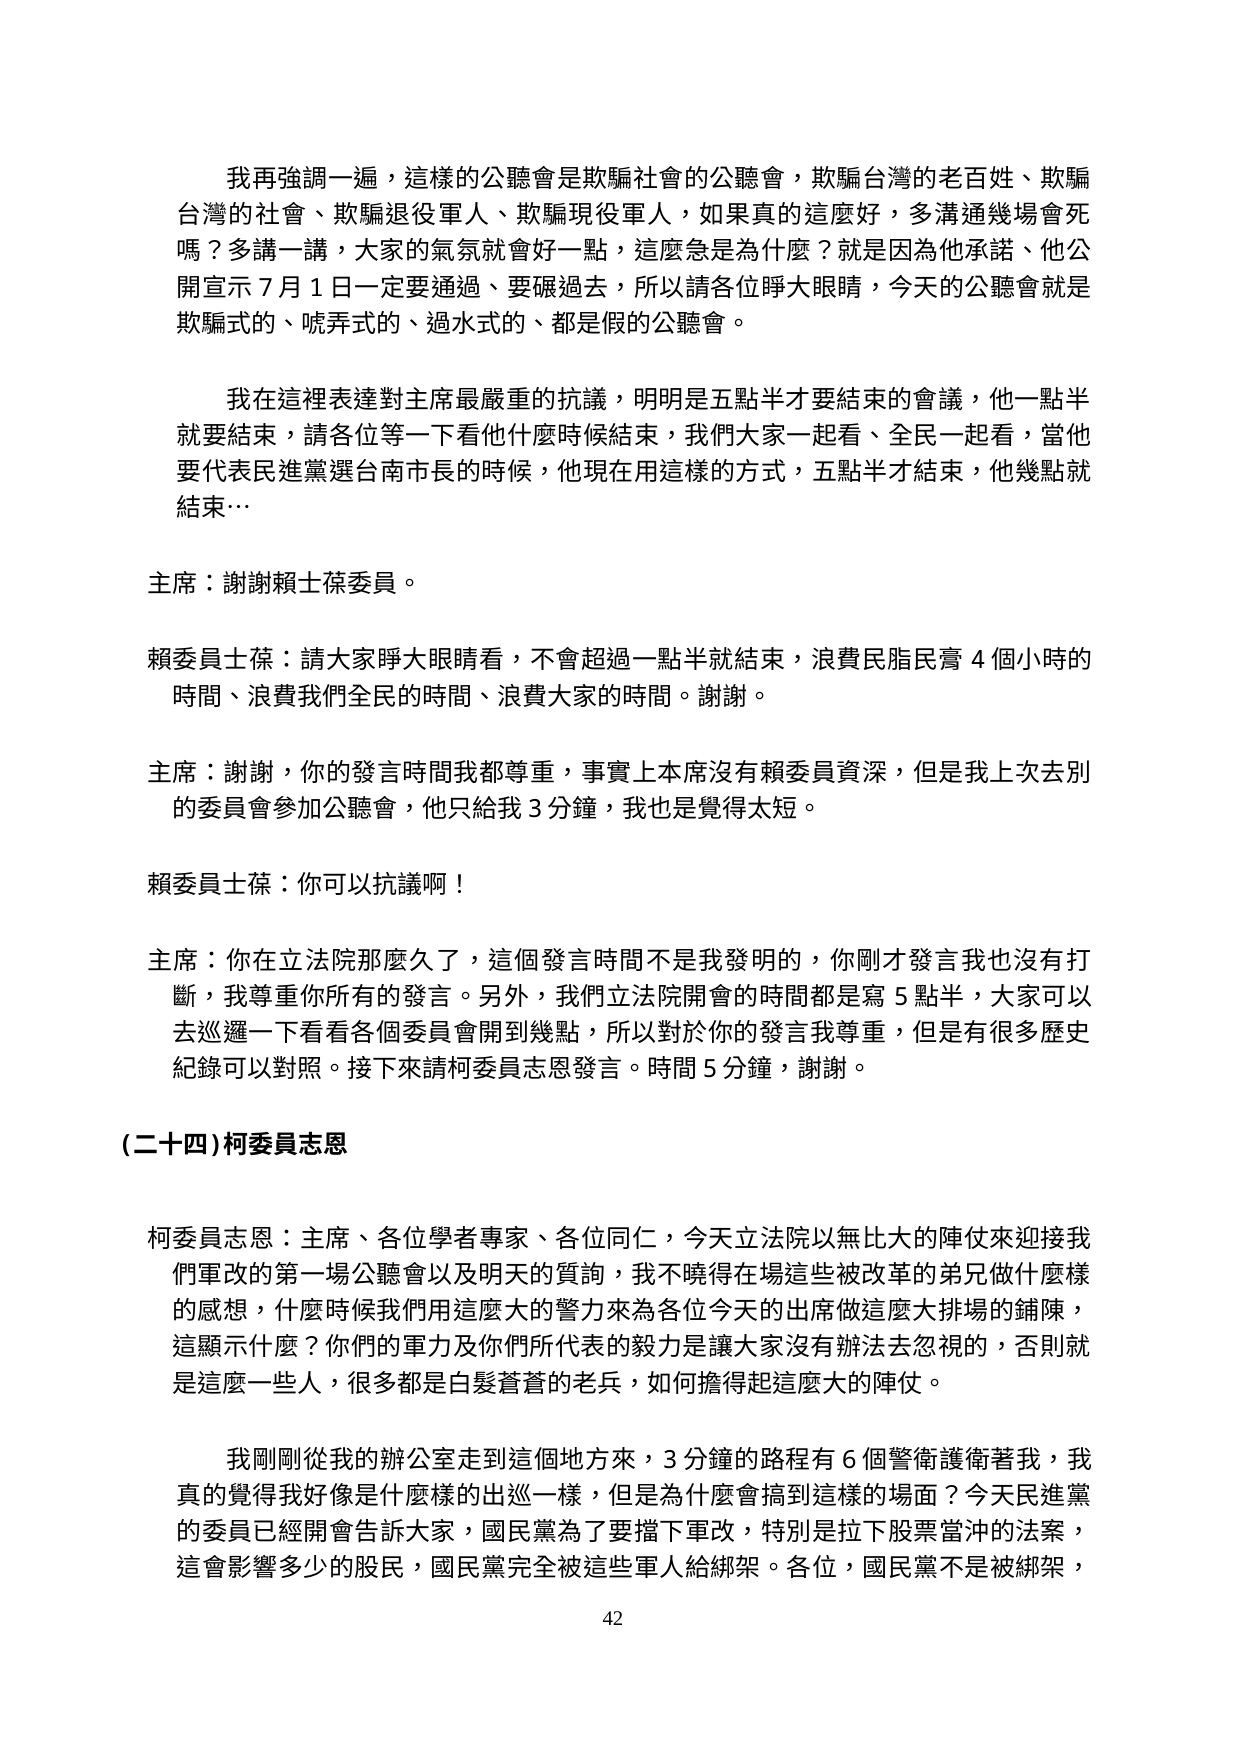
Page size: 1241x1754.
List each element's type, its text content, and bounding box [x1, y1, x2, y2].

text 我再強調一遍，這樣的公聽會是欺騙社會的公聽會，欺騙台灣的老百姓、欺騙台灣的社會、欺騙退役軍人、欺騙現役軍人，如果真的這麼好，多溝通幾場會死嗎？多講一講，大家的氣氛就會好一點，這麼急是為什麼？就是因為他承諾、他公開宣示7月1日一定要通過、要碾過去，所以請各位睜大眼睛，今天的公聽會就是欺騙式的、唬弄式的、過水式的、都是假的公聽會。 [176, 158, 1092, 339]
text 主席：謝謝賴士葆委員。 [147, 564, 1092, 600]
text 賴委員士葆：你可以抗議啊！ [147, 864, 1092, 900]
text 我在這裡表達對主席最嚴重的抗議，明明是五點半才要結束的會議，他一點半就要結束，請各位等一下看他什麼時候結束，我們大家一起看、全民一起看，當他要代表民進黨選台南市長的時候，他現在用這樣的方式，五點半才結束，他幾點就結束… [176, 379, 1092, 524]
text 主席：謝謝，你的發言時間我都尊重，事實上本席沒有賴委員資深，但是我上次去別的委員會參加公聽會，他只給我3分鐘，我也是覺得太短。 [147, 752, 1092, 824]
text 賴委員士葆：請大家睜大眼睛看，不會超過一點半就結束，浪費民脂民膏4個小時的時間、浪費我們全民的時間、浪費大家的時間。謝謝。 [147, 640, 1092, 712]
text 主席：你在立法院那麼久了，這個發言時間不是我發明的，你剛才發言我也沒有打斷，我尊重你所有的發言。另外，我們立法院開會的時間都是寫5點半，大家可以去巡邏一下看看各個委員會開到幾點，所以對於你的發言我尊重，但是有很多歷史紀錄可以對照。接下來請柯委員志恩發言。時間5分鐘，謝謝。 [147, 940, 1092, 1085]
text (二十四)柯委員志恩 [118, 1125, 1092, 1161]
text 我剛剛從我的辦公室走到這個地方來，3分鐘的路程有6個警衛護衛著我，我真的覺得我好像是什麼樣的出巡一樣，但是為什麼會搞到這樣的場面？今天民進黨的委員已經開會告訴大家，國民黨為了要擋下軍改，特別是拉下股票當沖的法案，這會影響多少的股民，國民黨完全被這些軍人給綁架。各位，國民黨不是被綁架， [176, 1439, 1092, 1584]
text 柯委員志恩：主席、各位學者專家、各位同仁，今天立法院以無比大的陣仗來迎接我們軍改的第一場公聽會以及明天的質詢，我不曉得在場這些被改革的弟兄做什麼樣的感想，什麼時候我們用這麼大的警力來為各位今天的出席做這麼大排場的鋪陳，這顯示什麼？你們的軍力及你們所代表的毅力是讓大家沒有辦法去忽視的，否則就是這麼一些人，很多都是白髮蒼蒼的老兵，如何擔得起這麼大的陣仗。 [147, 1218, 1092, 1399]
